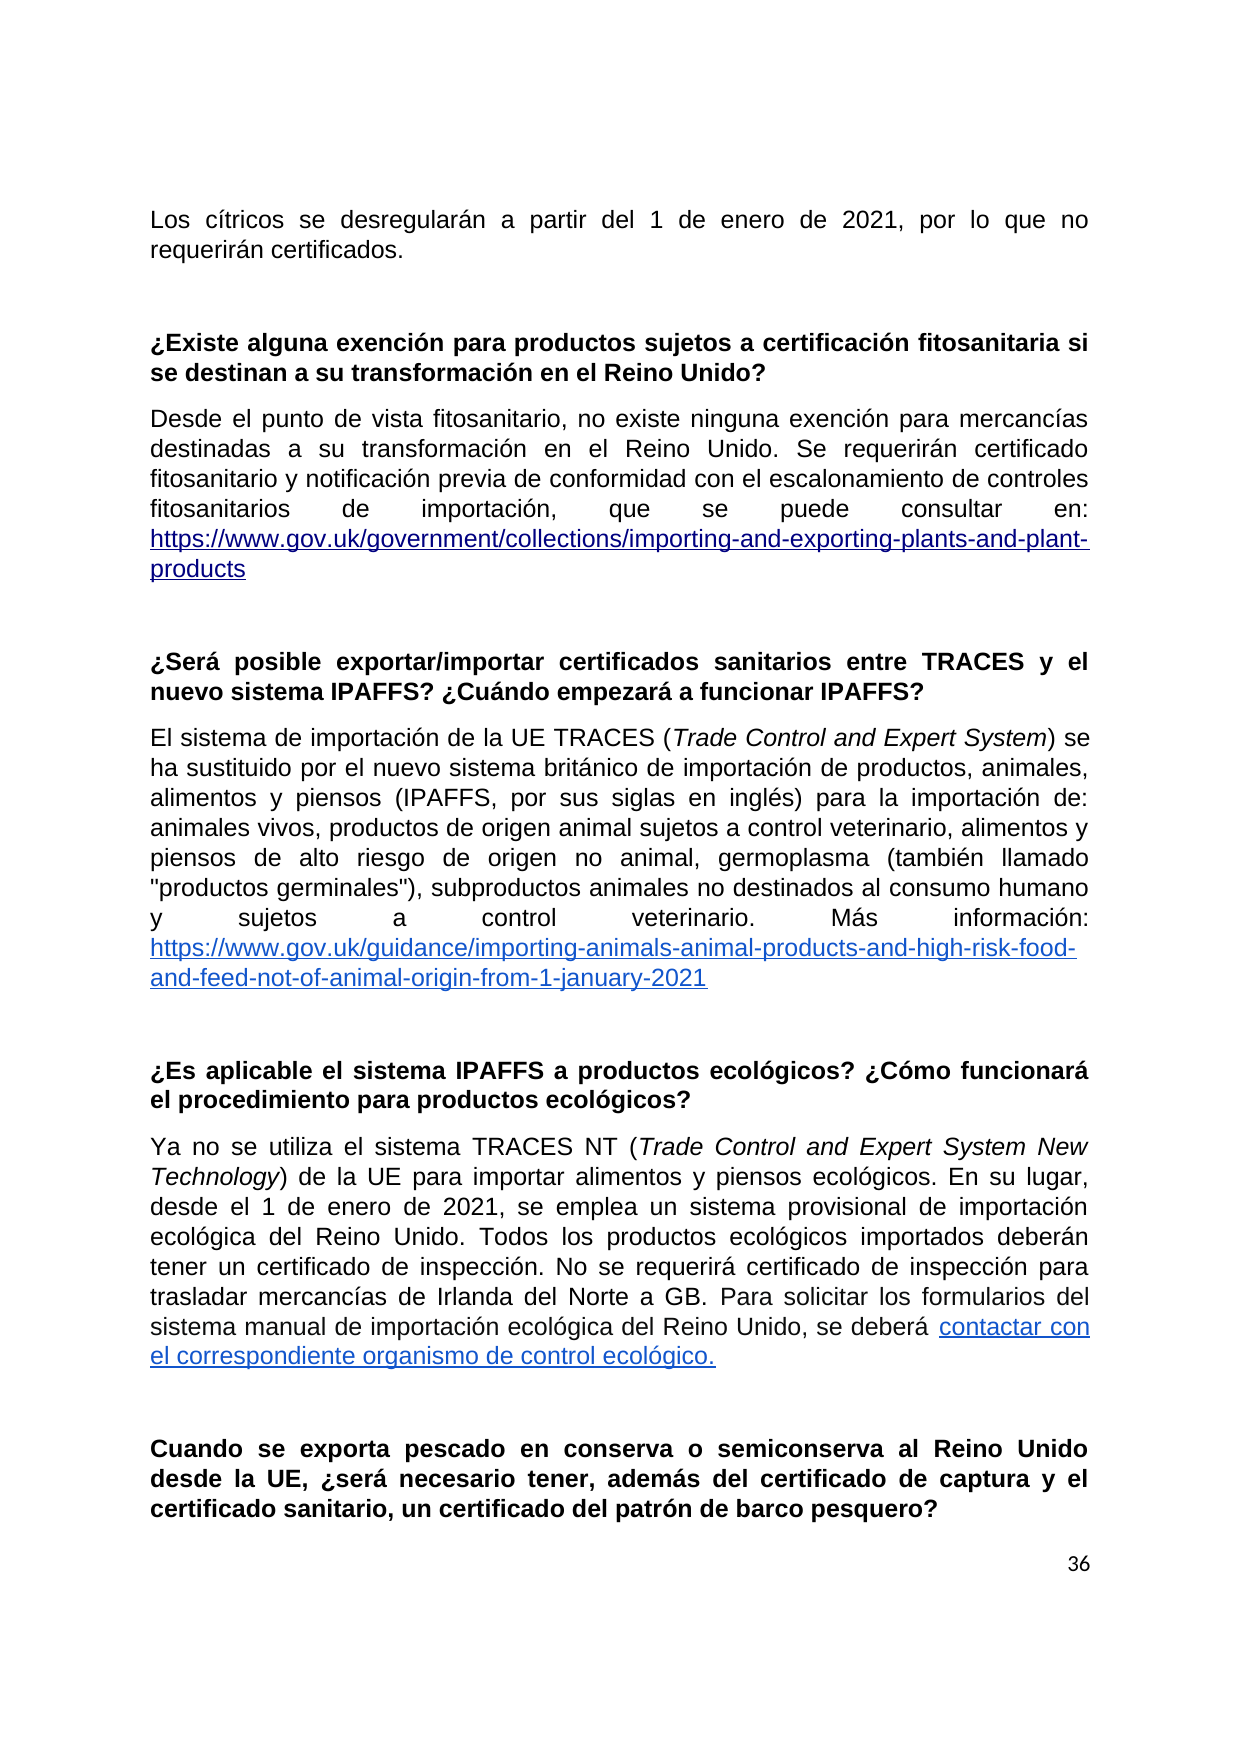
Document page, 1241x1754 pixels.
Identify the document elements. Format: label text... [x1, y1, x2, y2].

text ¿Es aplicable el sistema IPAFFS a productos ecológicos? ¿Cómo funcionará el procedimiento para productos ecológicos? [150, 1056, 1090, 1114]
text El sistema de importación de la UE TRACES (Trade Control and Expert System) se ha sustituido por el nuevo sistema británico de importación de productos, animales, alimentos y piensos (IPAFFS, por sus siglas en inglés) para la importación de: animales vivos, productos de origen animal sujetos a control veterinario, alimentos y piensos de alto riesgo de origen no animal, germoplasma (también llamado "productos germinales"), subproductos animales no destinados al consumo humano y sujetos a control veterinario. Más información: https://www.gov.uk/guidance/importing-animals-animal-products-and-high-risk-food-and-feed-not-of-animal-origin-from-1-january-2021 [150, 723, 1090, 991]
text ¿Existe alguna exención para productos sujetos a certificación fitosanitaria si se destinan a su transformación en el Reino Unido? [150, 328, 1090, 386]
text products [150, 550, 1090, 582]
text Ya no se utiliza el sistema TRACES NT (Trade Control and Expert System New Technology) de la UE para importar alimentos y piensos ecológicos. En su lugar, desde el 1 de enero de 2021, se emplea un sistema provisional de importación ecológica del Reino Unido. Todos los productos ecológicos importados deberán tener un certificado de inspección. No se requerirá certificado de inspección para trasladar mercancías de Irlanda del Norte a GB. Para solicitar los formularios del sistema manual de importación ecológica del Reino Unido, se deberá contactar con el correspondiente organismo de control ecológico. [150, 1132, 1090, 1370]
text Cuando se exporta pescado en conserva o semiconserva al Reino Unido desde la UE, ¿será necesario tener, además del certificado de captura y el certificado sanitario, un certificado del patrón de barco pesquero? [150, 1434, 1090, 1523]
text Los cítricos se desregularán a partir del 1 de enero de 2021, por lo que no requerirán certificados. [150, 205, 1090, 263]
text Desde el punto de vista fitosanitario, no existe ninguna exención para mercancías destinadas a su transformación en el Reino Unido. Se requerirán certificado fitosanitario y notificación previa de conformidad con el escalonamiento de controles fitosanitarios de importación, que se puede consultar en: https://www.gov.uk/government/collections/importing-and-exporting-plants-and-plant- [150, 404, 1090, 549]
text ¿Será posible exportar/importar certificados sanitarios entre TRACES y el nuevo sistema IPAFFS? ¿Cuándo empezará a funcionar IPAFFS? [150, 647, 1090, 706]
